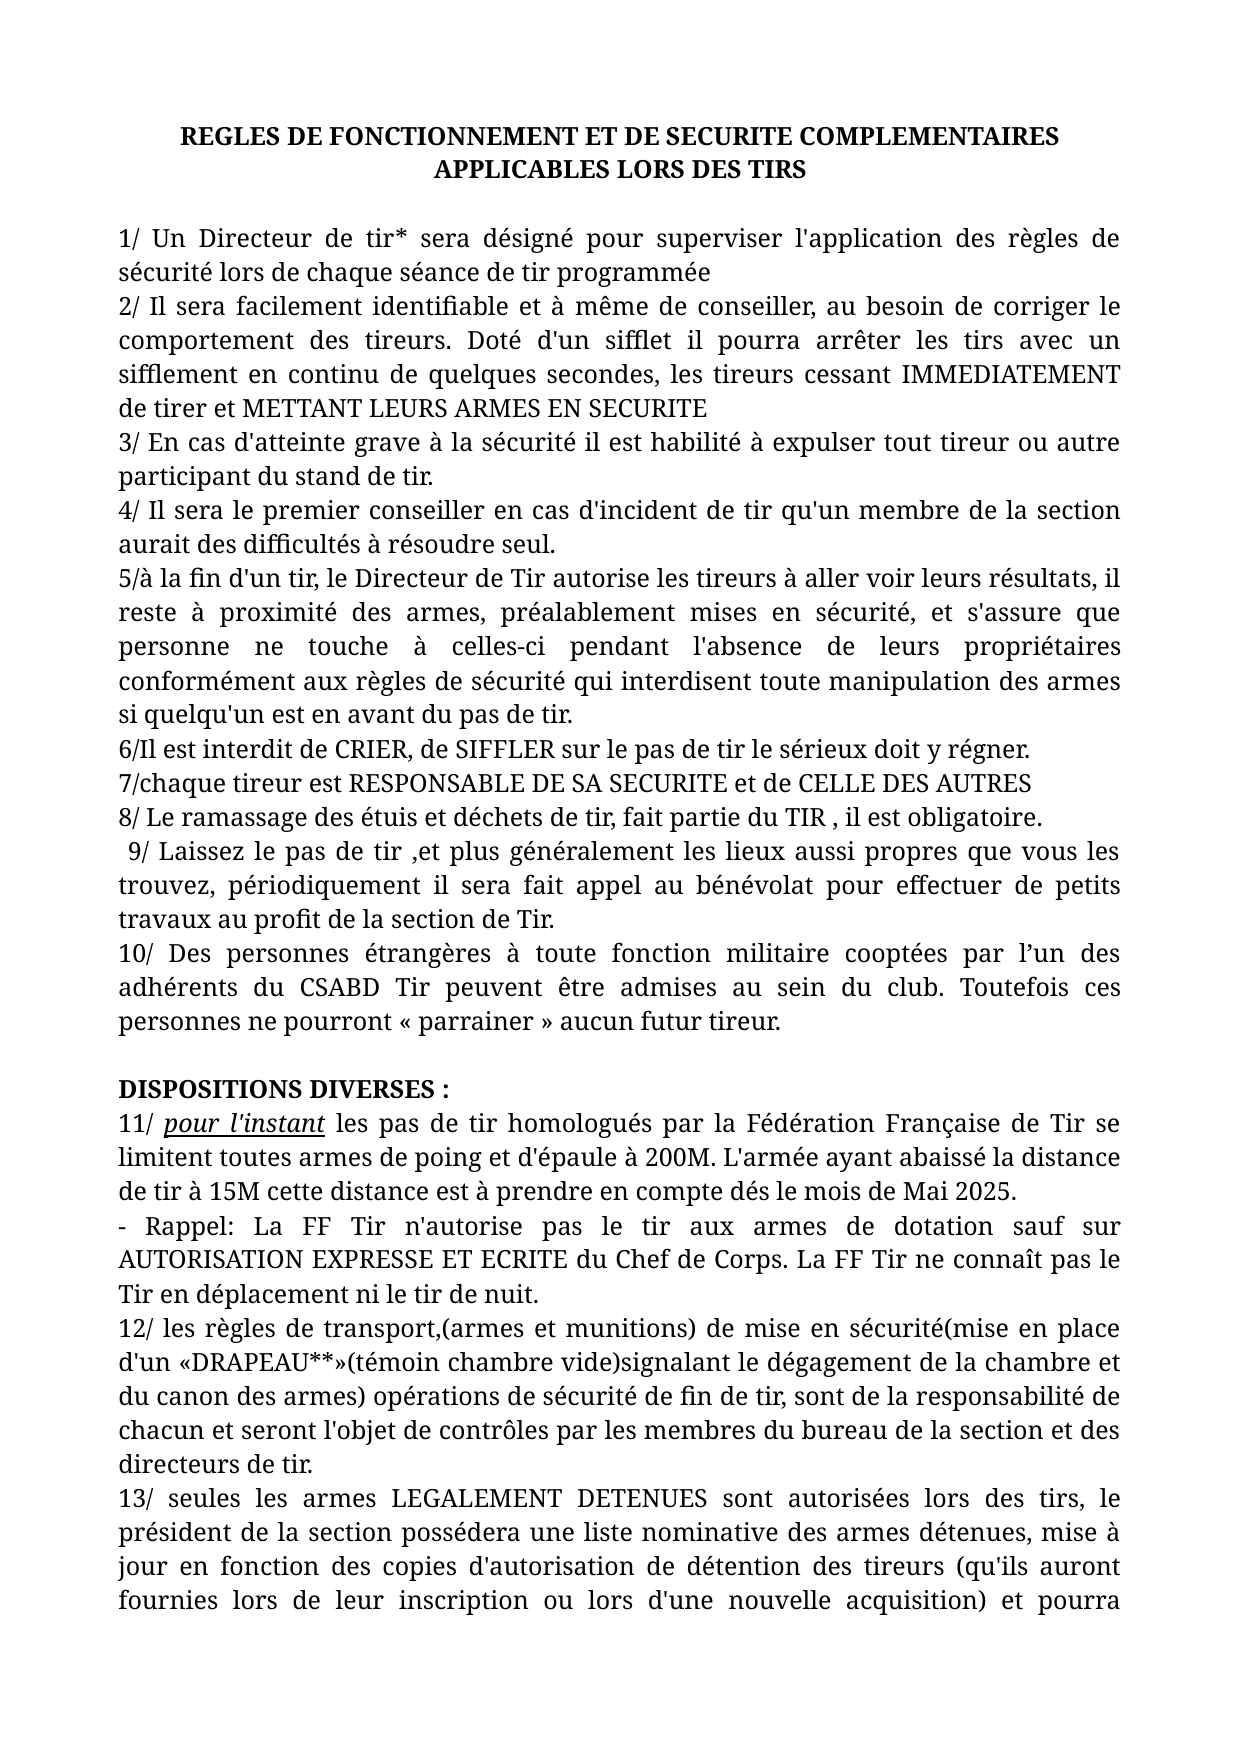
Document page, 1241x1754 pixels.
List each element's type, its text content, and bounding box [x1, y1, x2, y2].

text 6/Il est interdit de CRIER, de SIFFLER sur le pas de tir le sérieux doit y régner. [118, 731, 1122, 765]
text 9/ Laissez le pas de tir ,et plus généralement les lieux aussi propres que vous les trouvez, périodiquement il sera fait appel au bénévolat pour effectuer de petits travaux au profit de la section de Tir. [118, 833, 1122, 936]
text 10/ Des personnes étrangères à toute fonction militaire cooptées par l’un des adhérents du CSABD Tir peuvent être admises au sein du club. Toutefois ces personnes ne pourront « parrainer » aucun futur tireur. [118, 936, 1122, 1038]
text - Rappel: La FF Tir n'autorise pas le tir aux armes de dotation sauf sur AUTORISATION EXPRESSE ET ECRITE du Chef de Corps. La FF Tir ne connaît pas le Tir en déplacement ni le tir de nuit. [118, 1208, 1122, 1310]
text DISPOSITIONS DIVERSES : [118, 1072, 1122, 1106]
text 1/ Un Directeur de tir* sera désigné pour superviser l'application des règles de sécurité lors de chaque séance de tir programmée [118, 220, 1122, 288]
text 12/ les règles de transport,(armes et munitions) de mise en sécurité(mise en place d'un «DRAPEAU**»(témoin chambre vide)signalant le dégagement de la chambre et du canon des armes) opérations de sécurité de fin de tir, sont de la responsabilité de chacun et seront l'objet de contrôles par les membres du bureau de la section et des directeurs de tir. [118, 1310, 1122, 1481]
text 4/ Il sera le premier conseiller en cas d'incident de tir qu'un membre de la section aurait des difficultés à résoudre seul. [118, 493, 1122, 561]
text 7/chaque tireur est RESPONSABLE DE SA SECURITE et de CELLE DES AUTRES [118, 765, 1122, 799]
text REGLES DE FONCTIONNEMENT ET DE SECURITE COMPLEMENTAIRES APPLICABLES LORS DES TIRS [118, 118, 1122, 186]
text 11/ pour l'instant les pas de tir homologués par la Fédération Française de Tir se limitent toutes armes de poing et d'épaule à 200M. L'armée ayant abaissé la distance de tir à 15M cette distance est à prendre en compte dés le mois de Mai 2025. [118, 1106, 1122, 1208]
text 5/à la fin d'un tir, le Directeur de Tir autorise les tireurs à aller voir leurs résultats, il reste à proximité des armes, préalablement mises en sécurité, et s'assure que personne ne touche à celles-ci pendant l'absence de leurs propriétaires conformément aux règles de sécurité qui interdisent toute manipulation des armes si quelqu'un est en avant du pas de tir. [118, 561, 1122, 731]
text 8/ Le ramassage des étuis et déchets de tir, fait partie du TIR , il est obligatoire. [118, 799, 1122, 833]
text 3/ En cas d'atteinte grave à la sécurité il est habilité à expulser tout tireur ou autre participant du stand de tir. [118, 425, 1122, 493]
text 13/ seules les armes LEGALEMENT DETENUES sont autorisées lors des tirs, le président de la section possédera une liste nominative des armes détenues, mise à jour en fonction des copies d'autorisation de détention des tireurs (qu'ils auront fournies lors de leur inscription ou lors d'une nouvelle acquisition) et pourra [118, 1481, 1122, 1617]
text 2/ Il sera facilement identifiable et à même de conseiller, au besoin de corriger le comportement des tireurs. Doté d'un sifflet il pourra arrêter les tirs avec un sifflement en continu de quelques secondes, les tireurs cessant IMMEDIATEMENT de tirer et METTANT LEURS ARMES EN SECURITE [118, 288, 1122, 425]
